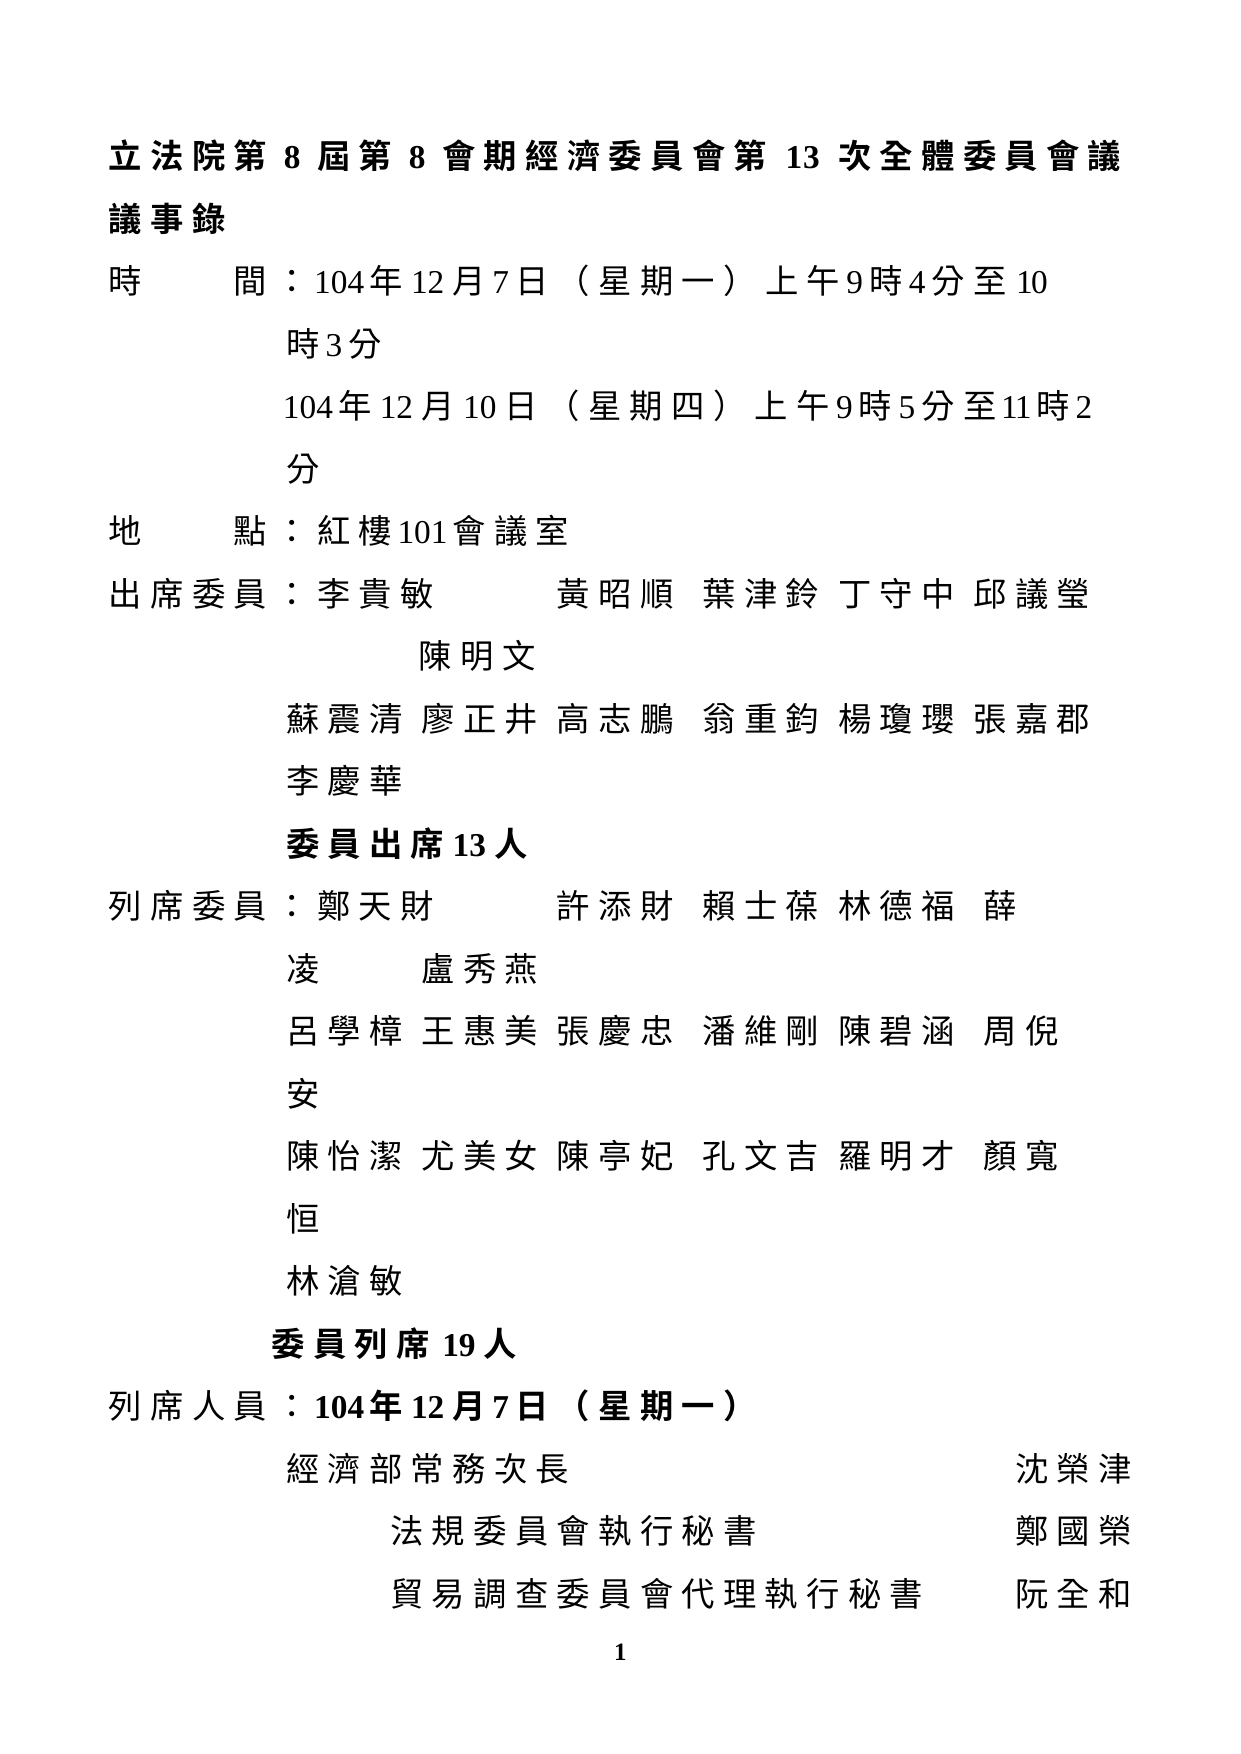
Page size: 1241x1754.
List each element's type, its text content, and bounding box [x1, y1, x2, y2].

text 列席人員：104年12月7日（星期一） [104, 1363, 1136, 1425]
text 列席委員：鄭天財 許添財 賴士葆 林德福 薛 凌 盧秀燕 呂學樟 王惠美 張慶忠 潘維剛 陳碧涵 周倪安 陳怡潔 尤美女 陳亭妃 孔文吉 羅明才 顏寬恒 林滄敏 [104, 863, 1101, 1300]
text 委員列席19人 [104, 1300, 1101, 1363]
text 經濟部常務次長 沈榮津 [274, 1425, 1136, 1488]
text 立法院第8屆第8會期經濟委員會第13次全體委員會議議事錄 [104, 113, 1136, 238]
text 委員出席13人 [275, 800, 1101, 863]
text 104年12月10日（星期四）上午9時5分至11時2分 [277, 363, 1125, 488]
text 貿易調查委員會代理執行秘書 阮全和 [379, 1550, 1136, 1613]
text 出席委員：李貴敏 黃昭順 葉津鈴 丁守中 邱議瑩 陳明文 蘇震清 廖正井 高志鵬 翁重鈞 楊瓊瓔 張嘉郡 李慶華 林岱樺 廖國棟 [104, 550, 1101, 800]
text 時 間：104年12月7日（星期一）上午9時4分至10時3分 [104, 238, 1092, 363]
text 法規委員會執行秘書 鄭國榮 [379, 1488, 1136, 1550]
text 地 點：紅樓101會議室 [104, 488, 1136, 550]
